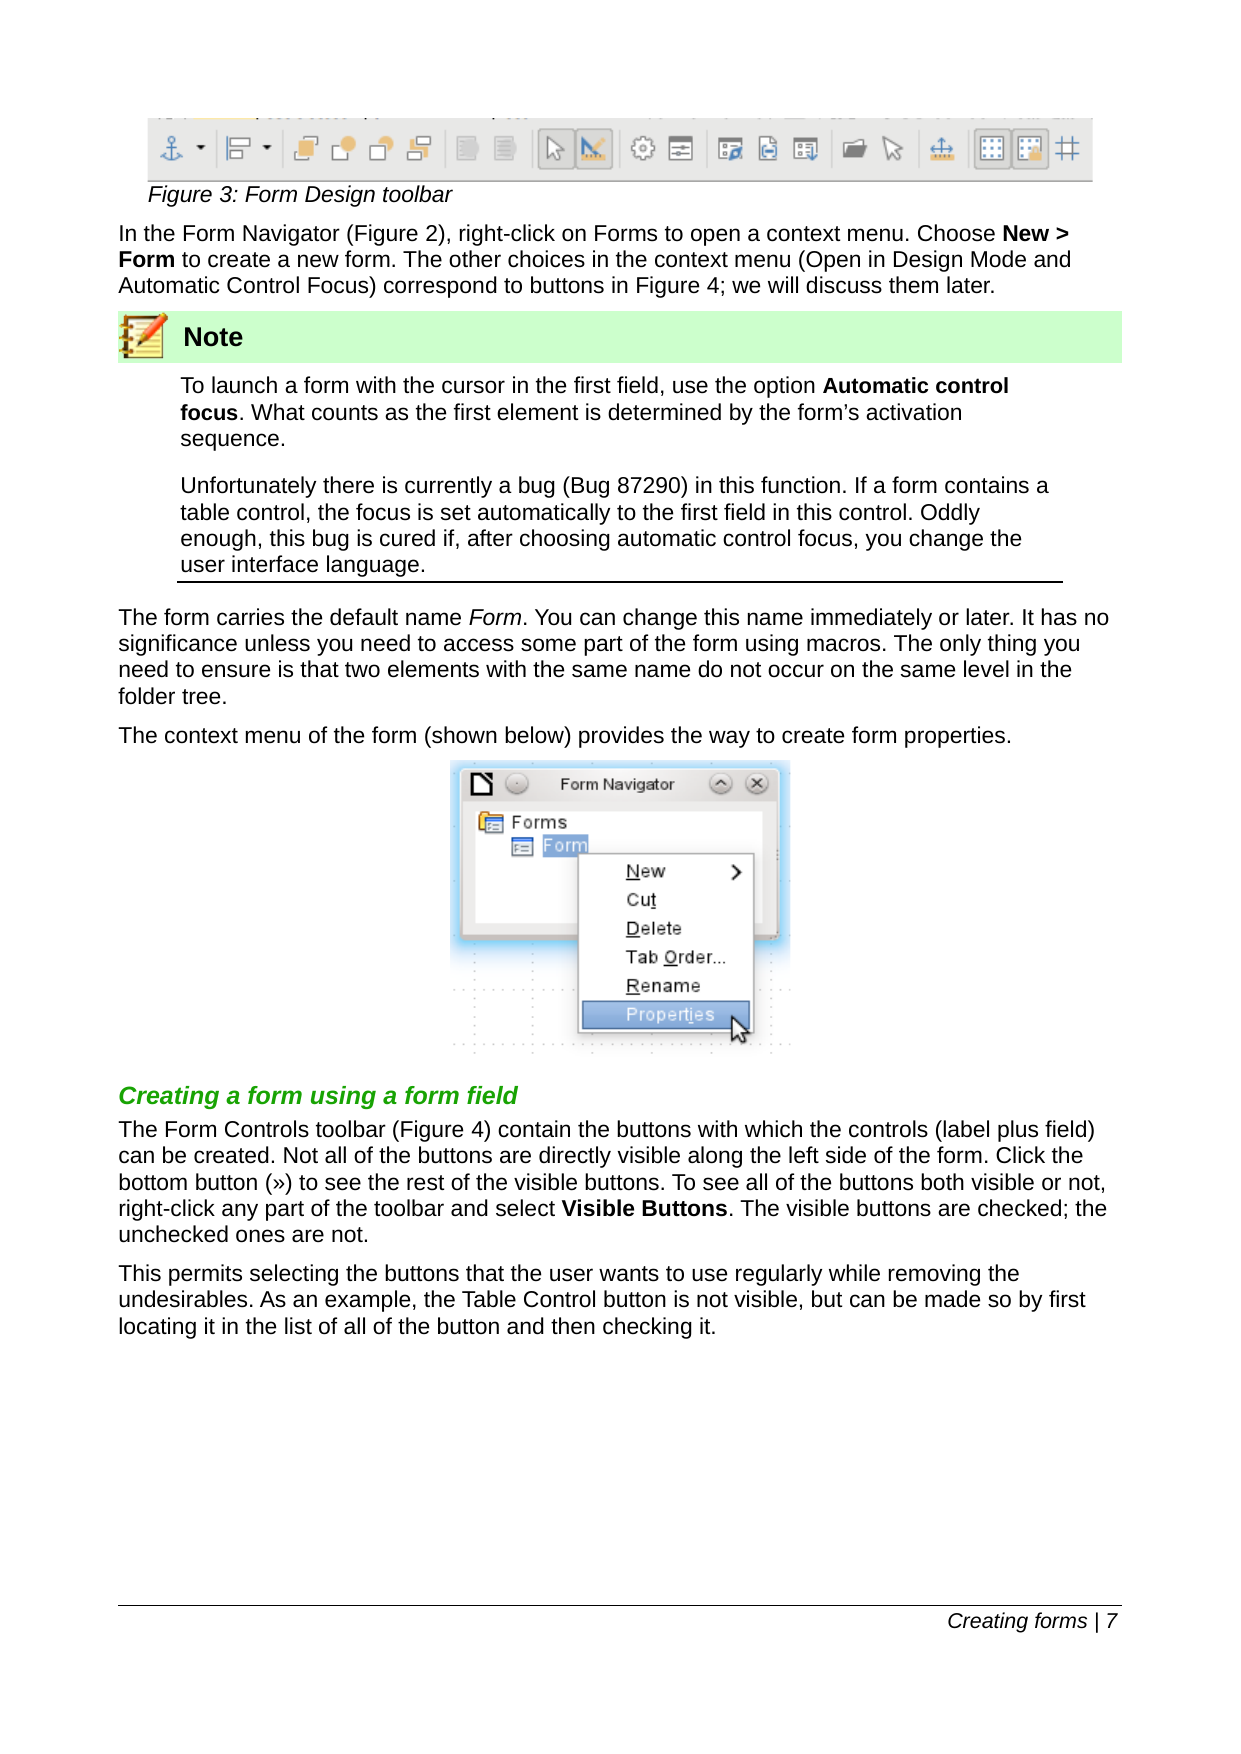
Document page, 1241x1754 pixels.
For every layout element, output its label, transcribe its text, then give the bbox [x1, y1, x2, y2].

text In the Form Navigator (Figure 2), right-click on Forms to open a context menu. Choose New > Form to create a new form. The other choices in the context menu (Open in Design Mode and Automatic Control Focus) correspond to buttons in Figure 4; we will discuss them later. [118, 219, 1122, 298]
text Unfortunately there is currently a bug (Bug 87290) in this function. If a form contains a table control, the focus is set automatically to the first field in this control. Oddly enough, this bug is cured if, after choosing automatic control focus, you change the user interface language. [177, 469, 1063, 581]
subtitle Creating a form using a form field [118, 1081, 1122, 1110]
text This permits selecting the buttons that the user wants to use regularly while removing the undesirables. As an example, the Table Control button is not visible, but can be made so by first locating it in the list of all of the button and then checking it. [118, 1260, 1122, 1339]
text Figure 3: Form Design toolbar [148, 182, 1093, 207]
picture [119, 311, 170, 362]
text The Form Controls toolbar (Figure 4) contain the buttons with which the controls (label plus field) can be created. Not all of the buttons are directly visible along the left side of the form. Click the bottom button (») to see the rest of the visible buttons. To see all of the buttons both visible or not, right-click any part of the toolbar and select Visible Buttons. The visible buttons are checked; the unchecked ones are not. [118, 1116, 1122, 1248]
text The form carries the default name Form. You can change this name immediately or later. It has no significance unless you need to access some part of the form using macros. The only thing you need to ensure is that two elements with the same name do not occur on the same level in the folder tree. [118, 604, 1122, 709]
text The context menu of the form (shown below) provides the way to create form properties. [118, 722, 1122, 748]
subtitle Note [118, 311, 1122, 363]
text To launch a form with the cursor in the first field, use the option Automatic control focus. What counts as the first element is determined by the form’s activation sequence. [177, 369, 1063, 451]
picture [147, 118, 1093, 182]
picture [450, 760, 791, 1061]
